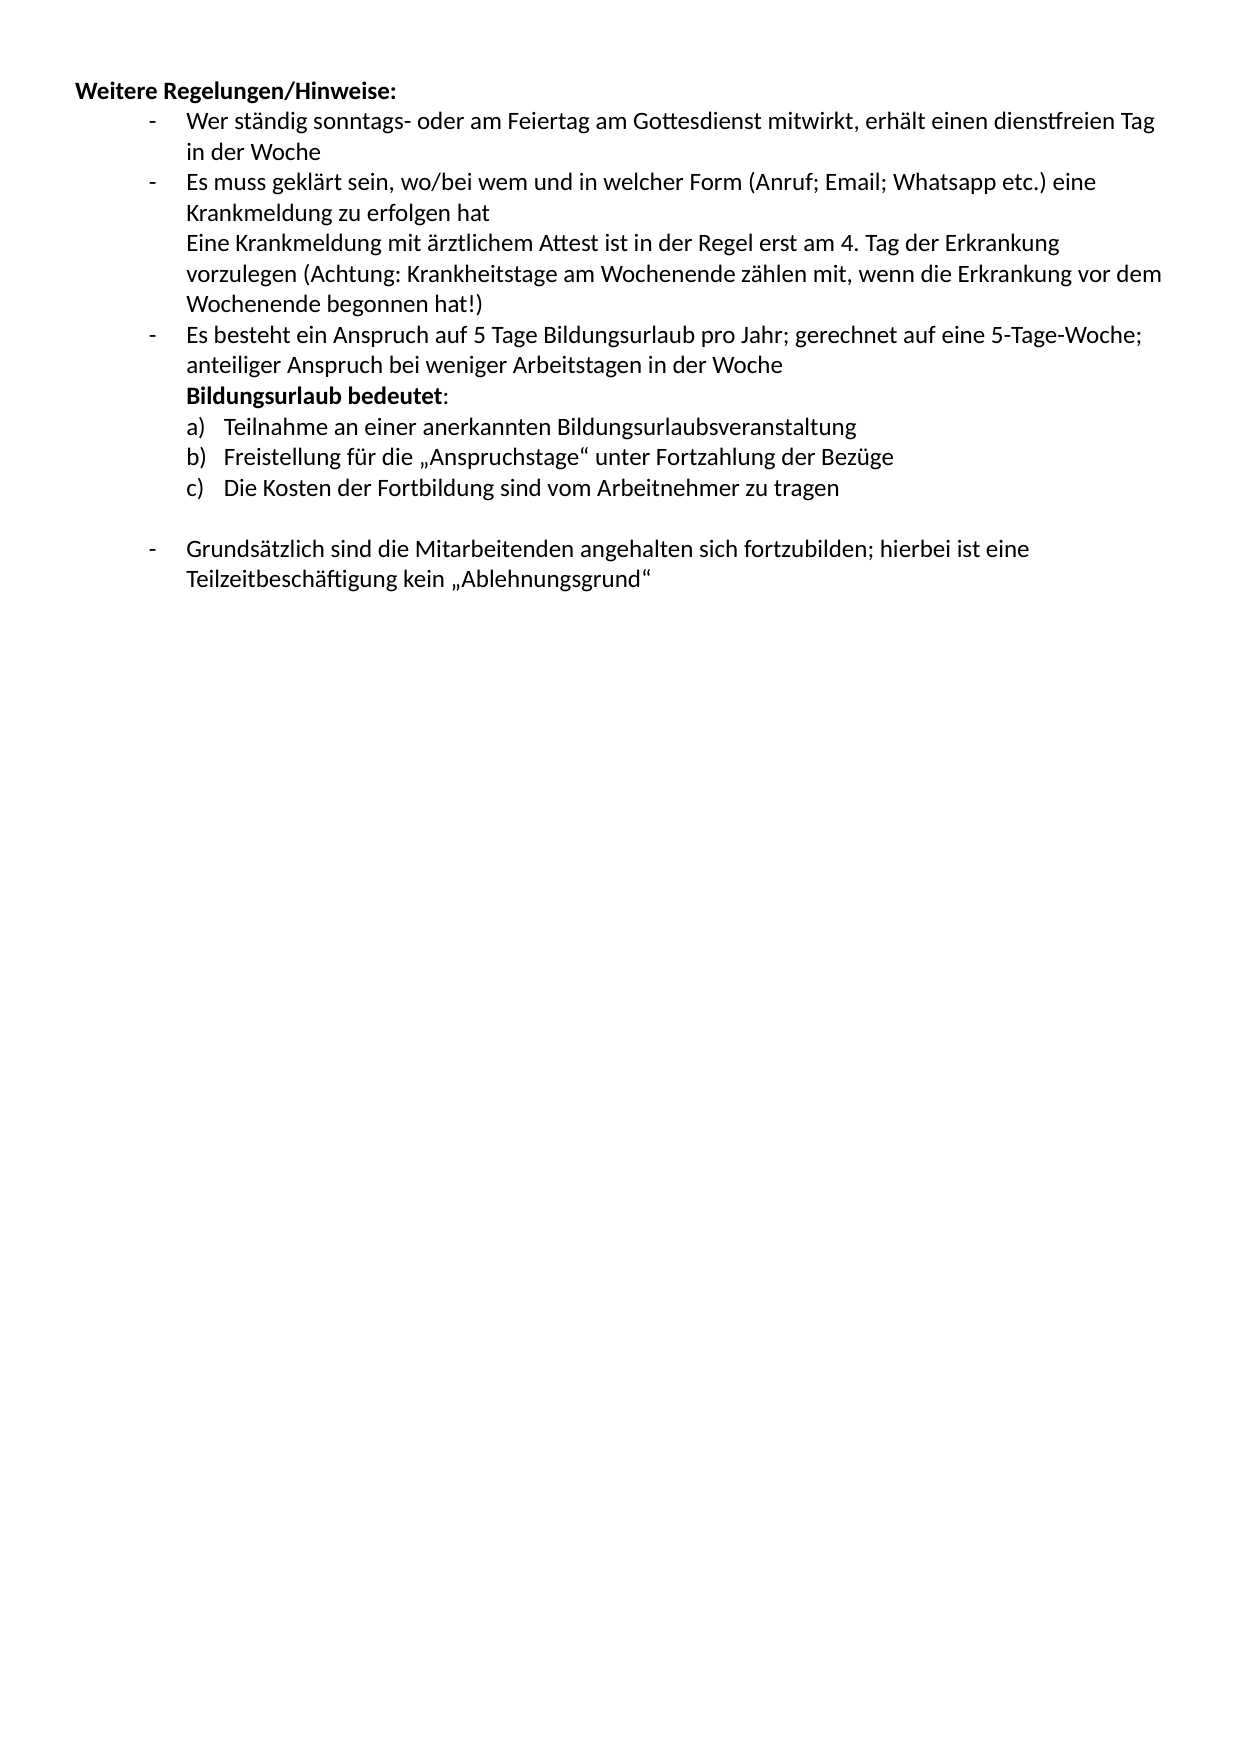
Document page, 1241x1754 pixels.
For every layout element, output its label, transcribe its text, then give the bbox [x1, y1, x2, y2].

list Es besteht ein Anspruch auf 5 Tage Bildungsurlaub pro Jahr; gerechnet auf eine 5-Tage-Woche; anteiliger Anspruch bei weniger Arbeitstagen in der Woche [148, 319, 1165, 380]
list Eine Krankmeldung mit ärztlichem Attest ist in der Regel erst am 4. Tag der Erkrankung vorzulegen (Achtung: Krankheitstage am Wochenende zählen mit, wenn die Erkrankung vor dem Wochenende begonnen hat!) [186, 228, 1165, 319]
text Weitere Regelungen/Hinweise: [75, 75, 1165, 106]
list Die Kosten der Fortbildung sind vom Arbeitnehmer zu tragen [186, 472, 1165, 502]
list Es muss geklärt sein, wo/bei wem und in welcher Form (Anruf; Email; Whatsapp etc.) eine Krankmeldung zu erfolgen hat [148, 167, 1165, 228]
list Grundsätzlich sind die Mitarbeitenden angehalten sich fortzubilden; hierbei ist eine Teilzeitbeschäftigung kein „Ablehnungsgrund“ [148, 533, 1165, 594]
list Wer ständig sonntags- oder am Feiertag am Gottesdienst mitwirkt, erhält einen dienstfreien Tag in der Woche [148, 106, 1165, 167]
list Bildungsurlaub bedeutet: [186, 380, 1165, 411]
list Teilnahme an einer anerkannten Bildungsurlaubsveranstaltung [186, 411, 1165, 441]
list Freistellung für die „Anspruchstage“ unter Fortzahlung der Bezüge [186, 441, 1165, 472]
